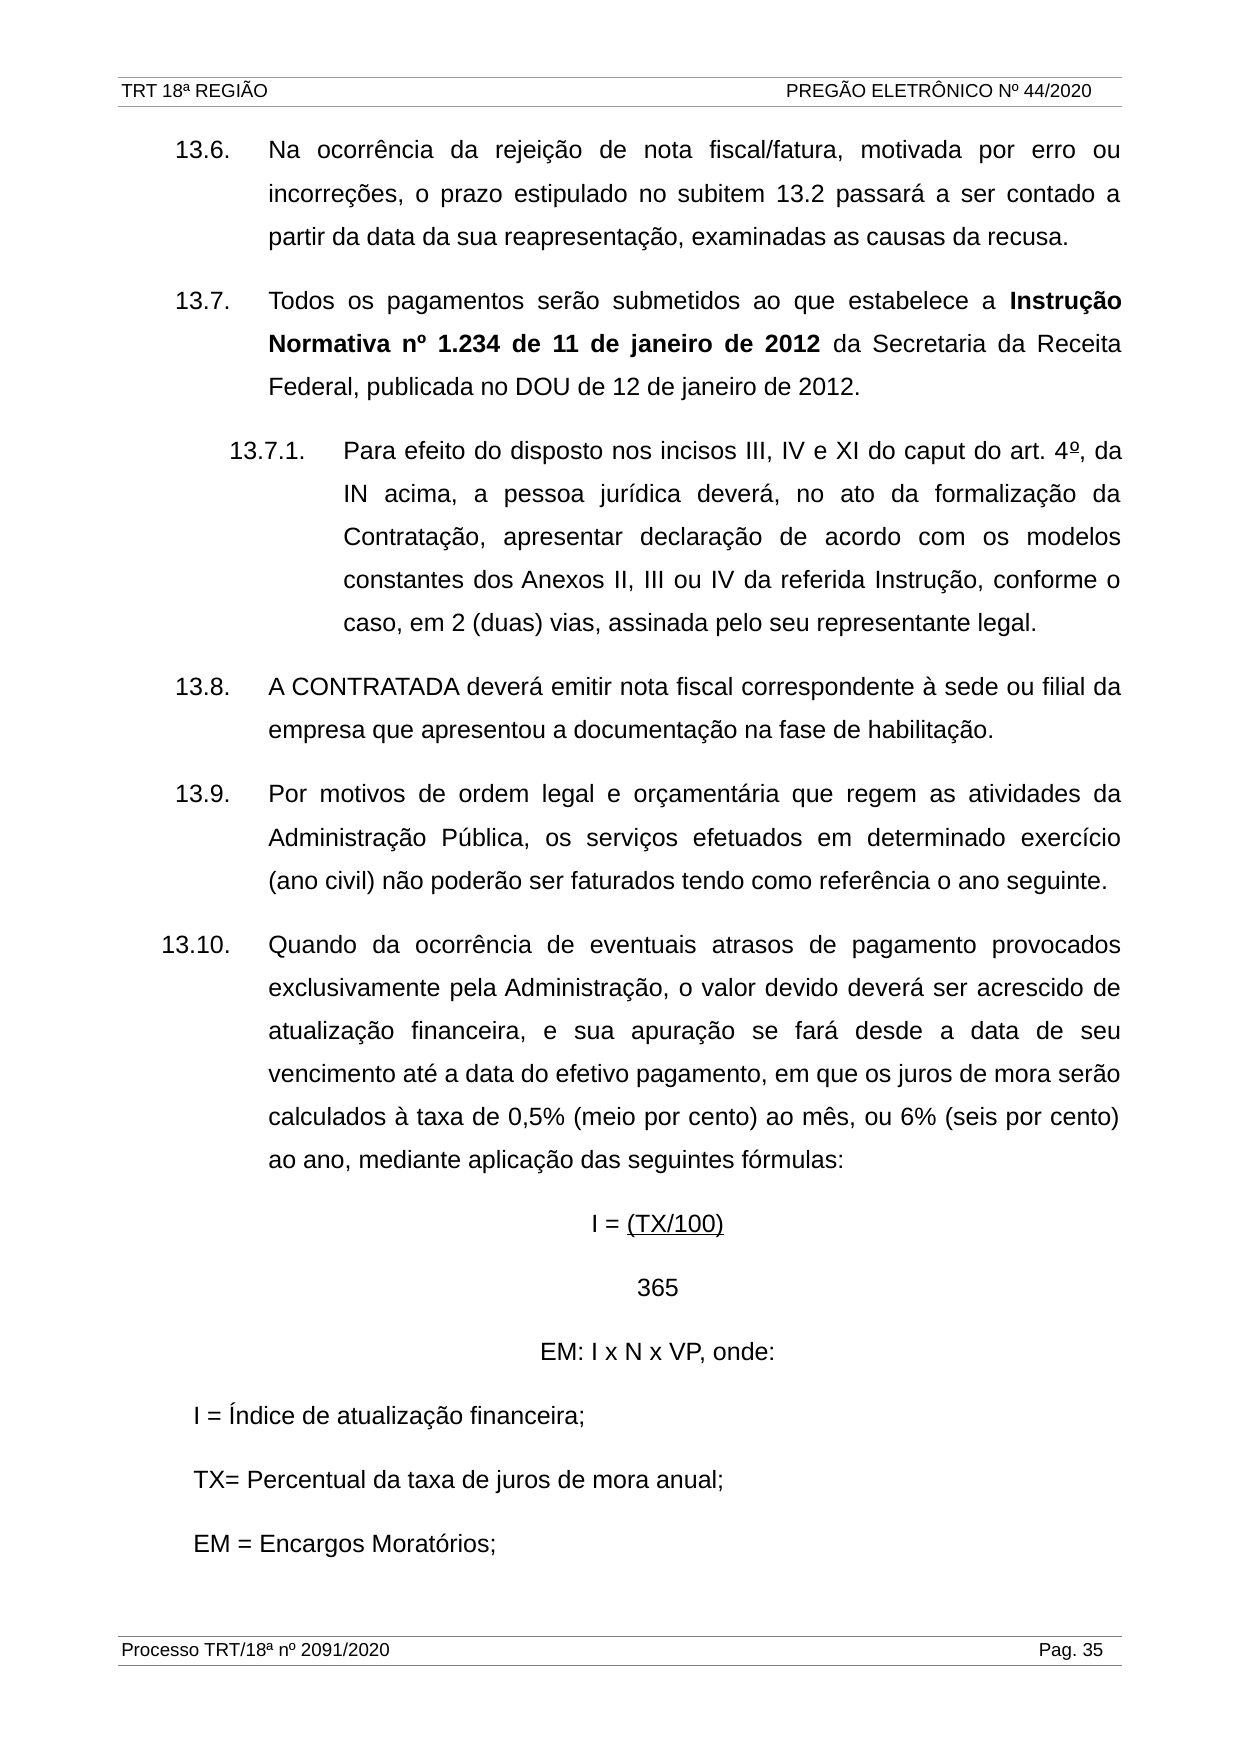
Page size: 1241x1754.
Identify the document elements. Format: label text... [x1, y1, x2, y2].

list TX= Percentual da taxa de juros de mora anual; [156, 1465, 1122, 1494]
list I = (TX/100) [156, 1209, 1122, 1238]
list 365 [156, 1273, 1122, 1302]
list A CONTRATADA deverá emitir nota fiscal correspondente à sede ou filial da empresa que apresentou a documentação na fase de habilitação. [231, 672, 1122, 744]
list EM = Encargos Moratórios; [156, 1529, 1122, 1558]
list Quando da ocorrência de eventuais atrasos de pagamento provocados exclusivamente pela Administração, o valor devido deverá ser acrescido de atualização financeira, e sua apuração se fará desde a data de seu vencimento até a data do efetivo pagamento, em que os juros de mora serão calculados à taxa de 0,5% (meio por cento) ao mês, ou 6% (seis por cento) ao ano, mediante aplicação das seguintes fórmulas: [231, 930, 1122, 1174]
list Para efeito do disposto nos incisos III, IV e XI do caput do art. 4º, da IN acima, a pessoa jurídica deverá, no ato da formalização da Contratação, apresentar declaração de acordo com os modelos constantes dos Anexos II, III ou IV da referida Instrução, conforme o caso, em 2 (duas) vias, assinada pelo seu representante legal. [306, 436, 1122, 637]
list I = Índice de atualização financeira; [156, 1401, 1122, 1430]
list Por motivos de ordem legal e orçamentária que regem as atividades da Administração Pública, os serviços efetuados em determinado exercício (ano civil) não poderão ser faturados tendo como referência o ano seguinte. [231, 779, 1122, 894]
list Na ocorrência da rejeição de nota fiscal/fatura, motivada por erro ou incorreções, o prazo estipulado no subitem 13.2 passará a ser contado a partir da data da sua reapresentação, examinadas as causas da recusa. [231, 136, 1122, 251]
list Todos os pagamentos serão submetidos ao que estabelece a Instrução Normativa nº 1.234 de 11 de janeiro de 2012 da Secretaria da Receita Federal, publicada no DOU de 12 de janeiro de 2012. [231, 286, 1122, 401]
list EM: I x N x VP, onde: [156, 1337, 1122, 1366]
